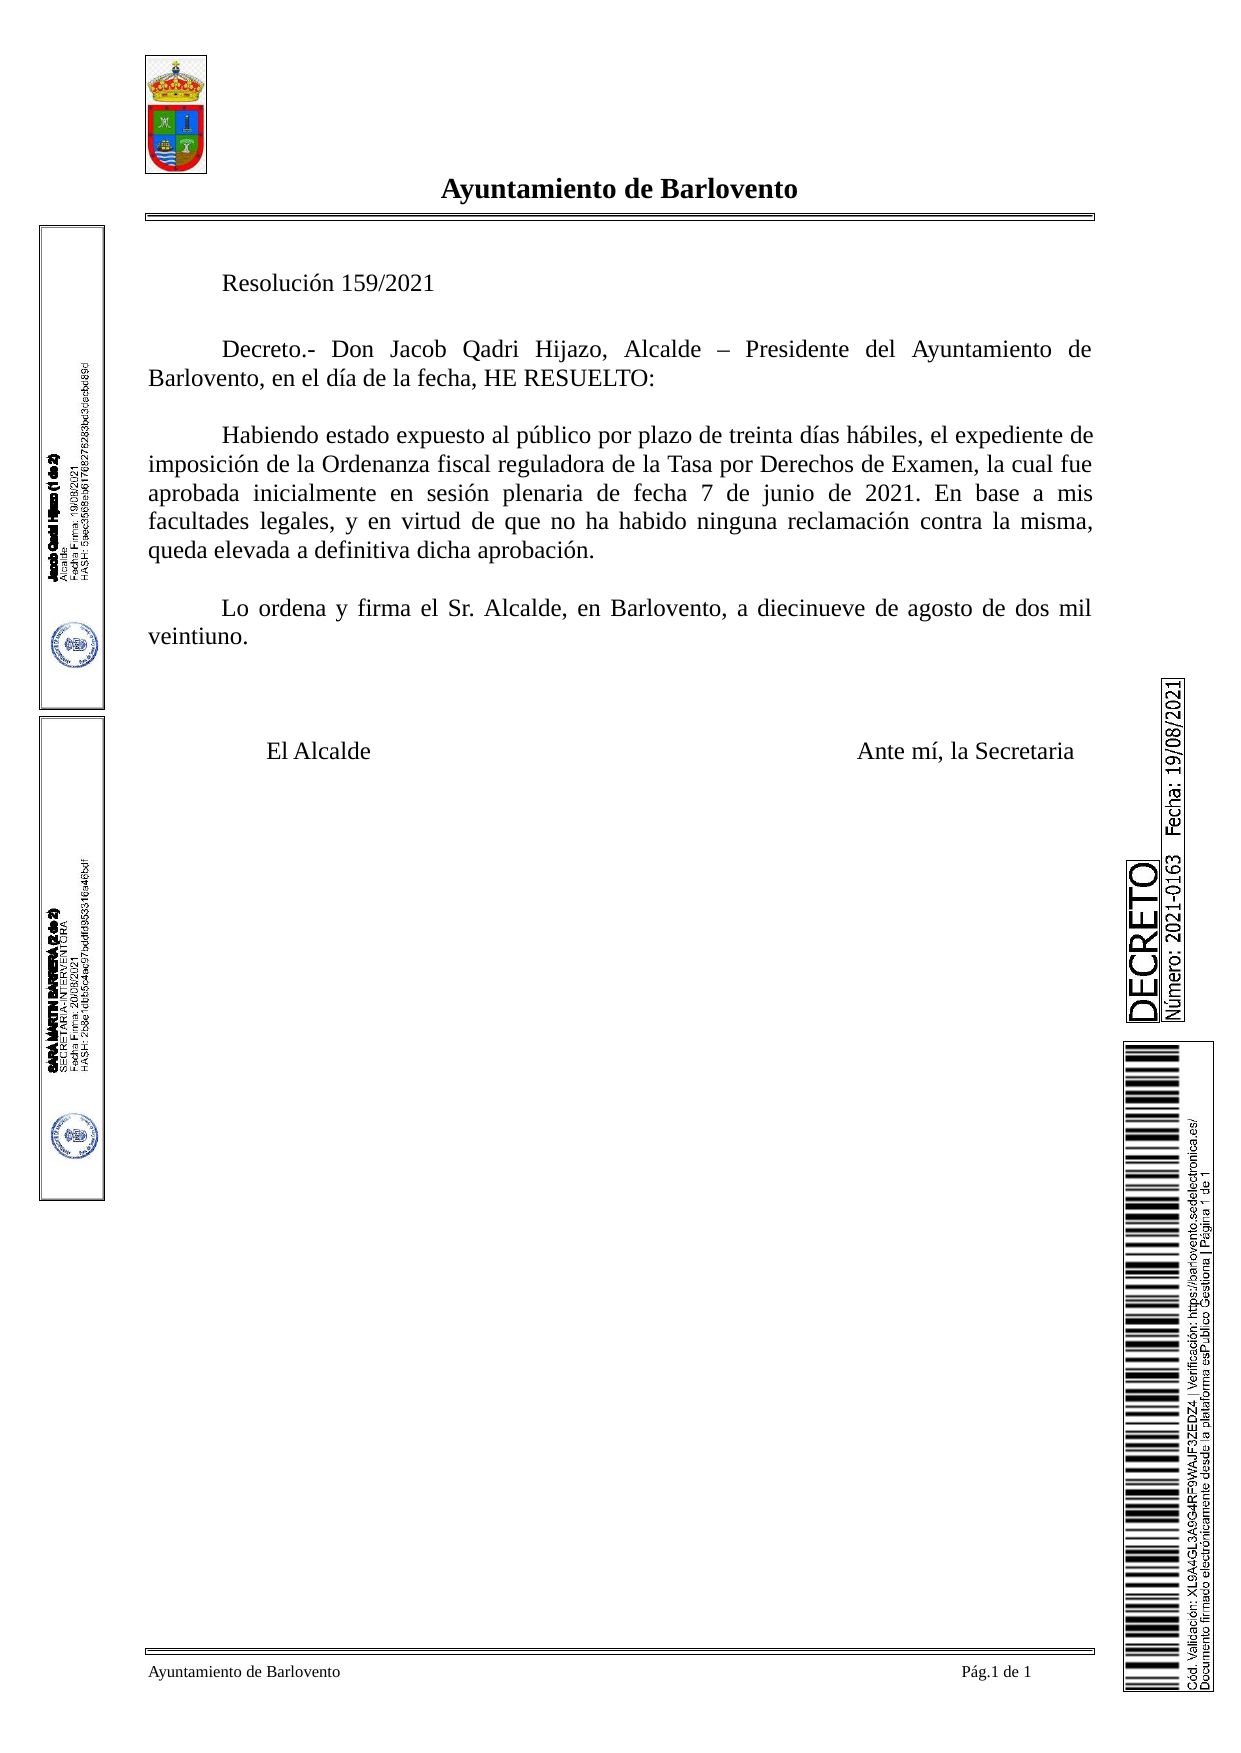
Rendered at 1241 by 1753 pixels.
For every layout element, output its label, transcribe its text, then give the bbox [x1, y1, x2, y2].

text Ayuntamiento de Barlovento [148, 1662, 366, 1681]
picture [146, 1649, 1094, 1654]
text aprobada inicialmente en sesión plenaria de fecha 7 de junio de 2021. En base a mis [148, 479, 1117, 507]
picture [1162, 679, 1184, 1021]
text Ayuntamiento de Barlovento [441, 173, 825, 205]
picture [40, 226, 104, 709]
text El Alcalde [266, 738, 397, 765]
picture [146, 56, 206, 173]
text Habiendo estado expuesto al público por plazo de treinta días hábiles, el expediente de [222, 421, 1117, 449]
text Ante mí, la Secretaria [857, 738, 1099, 765]
picture [40, 717, 104, 1200]
picture [146, 214, 1094, 220]
text facultades legales, y en virtud de que no ha habido ninguna reclamación contra la misma, [148, 508, 1117, 535]
picture [1124, 1042, 1213, 1691]
text Decreto.- Don Jacob Qadri Hijazo, Alcalde – Presidente del Ayuntamiento de [222, 335, 1117, 363]
text Lo ordena y firma el Sr. Alcalde, en Barlovento, a diecinueve de agosto de dos mil [221, 594, 1116, 622]
text queda elevada a definitiva dicha aprobación. [148, 536, 1117, 564]
text Resolución 159/2021 [222, 269, 460, 297]
text imposición de la Ordenanza fiscal reguladora de la Tasa por Derechos de Examen, la cual fue [148, 450, 1117, 478]
picture [1127, 861, 1159, 1022]
text Barlovento, en el día de la fecha, HE RESUELTO: [148, 364, 1117, 392]
text veintiuno. [148, 623, 1116, 650]
text Pág.1 de 1 [961, 1662, 1056, 1681]
